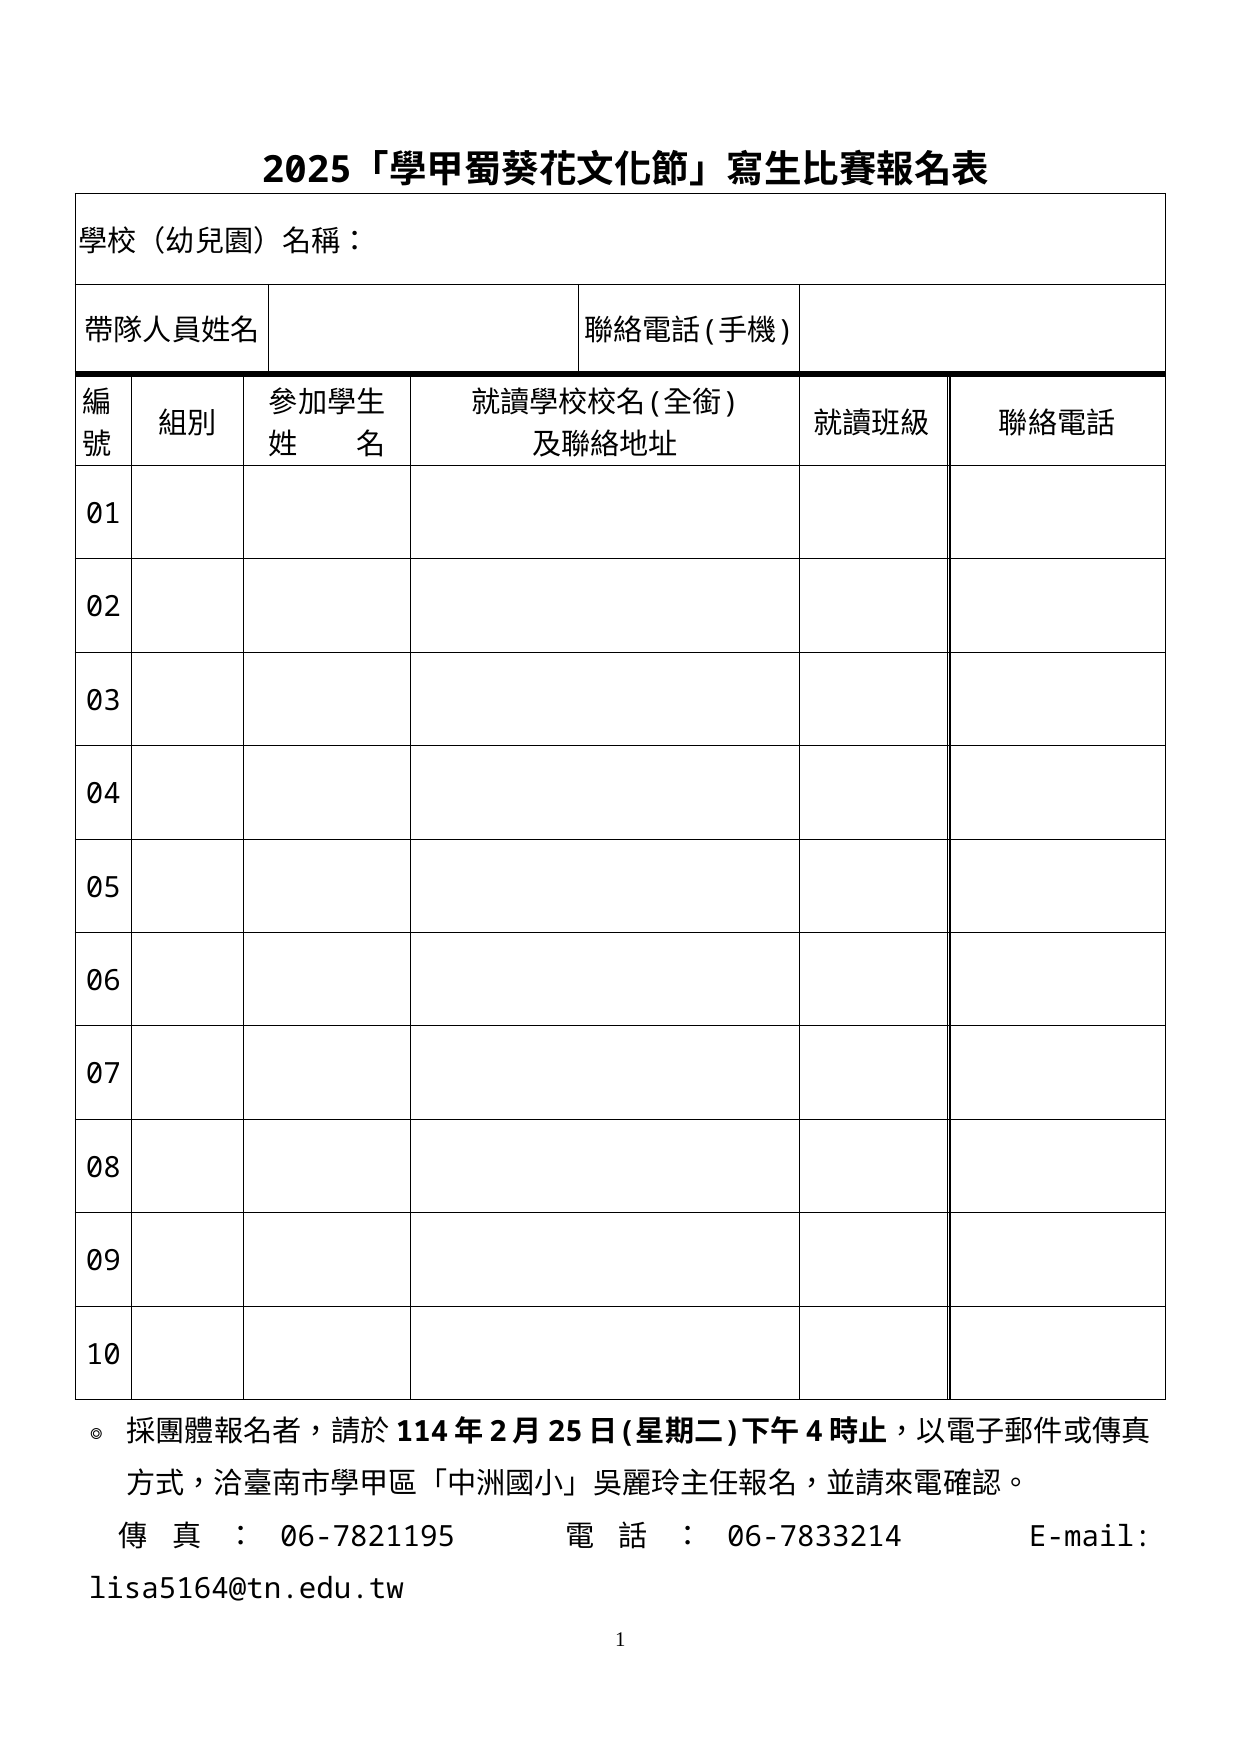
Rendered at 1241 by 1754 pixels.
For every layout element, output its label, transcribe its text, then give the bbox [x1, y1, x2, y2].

table_cell [951, 933, 1165, 1025]
table_cell [132, 653, 243, 745]
table_cell 04 [76, 746, 131, 838]
table_cell [132, 1026, 243, 1119]
table_cell [951, 840, 1165, 932]
table_cell [132, 1120, 243, 1212]
table_cell [411, 653, 799, 745]
table_cell [244, 1213, 410, 1306]
table_cell [800, 285, 1165, 371]
table_cell 帶隊人員姓名 [76, 285, 268, 371]
table_cell 02 [76, 559, 131, 652]
table_cell [411, 933, 799, 1025]
table_cell [951, 1026, 1165, 1119]
table_cell [800, 1213, 947, 1306]
table_cell [132, 1213, 243, 1306]
table_cell [800, 466, 947, 558]
table_cell [244, 559, 410, 652]
table_cell [269, 285, 578, 371]
table_cell 編 號 [76, 377, 131, 465]
table_cell 參加學生 姓 名 [244, 377, 410, 465]
table_cell 組別 [132, 377, 243, 465]
table_cell [411, 1213, 799, 1306]
table_cell [800, 746, 947, 838]
table_cell 就讀學校校名(全銜) 及聯絡地址 [411, 377, 799, 465]
table_cell [411, 559, 799, 652]
table_cell [132, 840, 243, 932]
text 傳真：06-7821195 電話：06-7833214 E-mail: lisa5164@tn.edu.tw [89, 1504, 1152, 1608]
table_cell [411, 1307, 799, 1399]
table_header 學校（幼兒園）名稱： [76, 194, 1165, 284]
table_cell [951, 1120, 1165, 1212]
table_cell [244, 466, 410, 558]
table_cell 05 [76, 840, 131, 932]
table_cell 07 [76, 1026, 131, 1119]
table_cell [800, 840, 947, 932]
table_cell [951, 653, 1165, 745]
table_cell 08 [76, 1120, 131, 1212]
table_cell 03 [76, 653, 131, 745]
text 2025「學甲蜀葵花文化節」寫生比賽報名表 [89, 141, 1152, 193]
table_cell [411, 1026, 799, 1119]
table_cell 就讀班級 [800, 377, 947, 465]
table_cell [244, 1026, 410, 1119]
table_cell 01 [76, 466, 131, 558]
table_cell [800, 1120, 947, 1212]
table_cell [244, 1120, 410, 1212]
table_cell [411, 466, 799, 558]
table_cell [800, 1026, 947, 1119]
table_cell [800, 559, 947, 652]
table_cell 聯絡電話(手機) [579, 285, 799, 371]
table_cell [132, 746, 243, 838]
table_cell 10 [76, 1307, 131, 1399]
table_cell [244, 933, 410, 1025]
table_cell [132, 559, 243, 652]
table_cell [951, 559, 1165, 652]
table_cell [411, 746, 799, 838]
table_cell [132, 466, 243, 558]
table_cell [800, 1307, 947, 1399]
list 採團體報名者，請於114年2月25日(星期二)下午4時止，以電子郵件或傳真方式，洽臺南市學甲區「中洲國小」吳麗玲主任報名，並請來電確認。 [89, 1400, 1152, 1504]
table_cell [132, 933, 243, 1025]
table_cell [244, 653, 410, 745]
table_cell [244, 1307, 410, 1399]
table_cell [244, 746, 410, 838]
table_cell [132, 1307, 243, 1399]
table_cell [951, 1213, 1165, 1306]
table_cell [800, 653, 947, 745]
table_cell [244, 840, 410, 932]
table_cell 09 [76, 1213, 131, 1306]
table_cell [951, 466, 1165, 558]
table_cell [951, 1307, 1165, 1399]
table_cell [411, 840, 799, 932]
table_cell 聯絡電話 [951, 377, 1165, 465]
table_cell [951, 746, 1165, 838]
table_cell [800, 933, 947, 1025]
table_cell 06 [76, 933, 131, 1025]
table_cell [411, 1120, 799, 1212]
